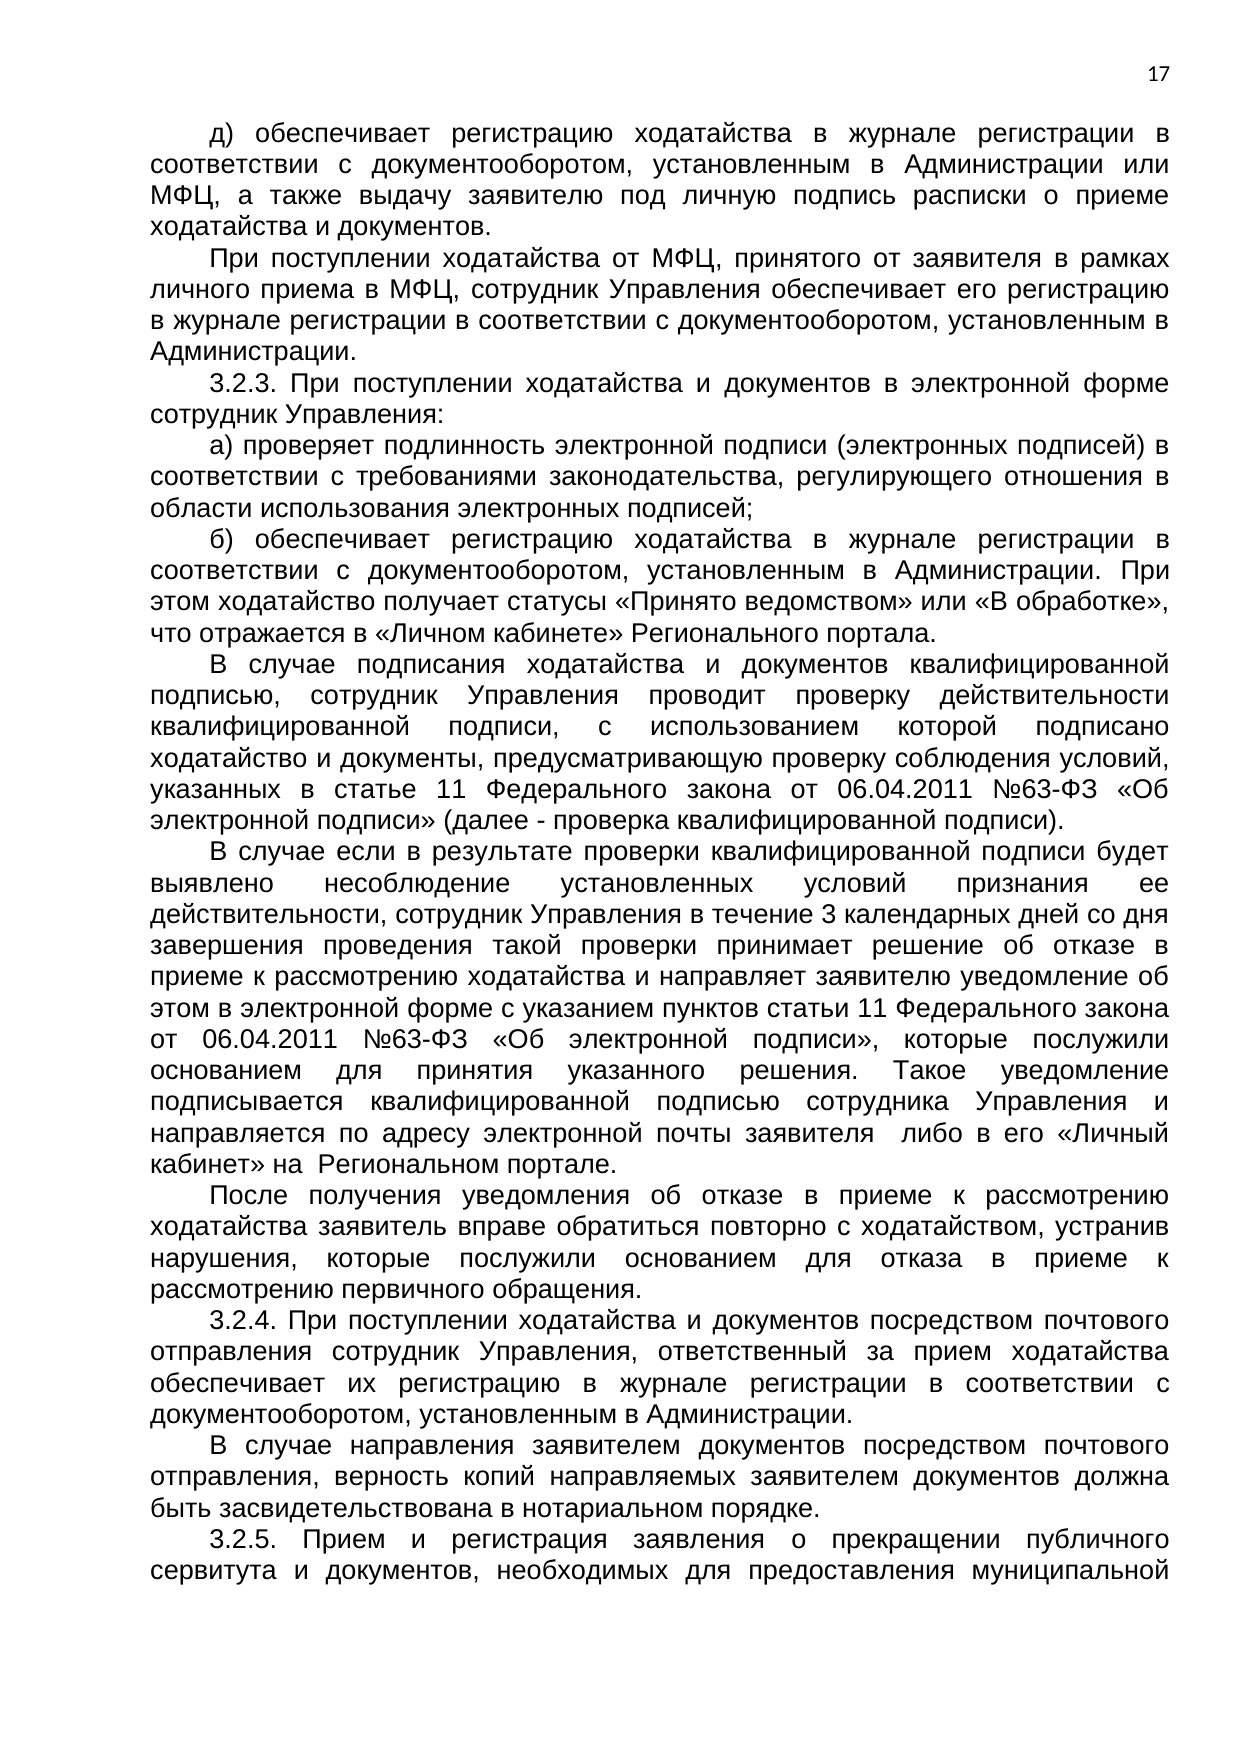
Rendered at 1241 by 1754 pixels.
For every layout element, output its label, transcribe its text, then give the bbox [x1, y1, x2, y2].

text б) обеспечивает регистрацию ходатайства в журнале регистрации в соответствии с документооборотом, установленным в Администрации. При этом ходатайство получает статусы «Принято ведомством» или «В обработке», что отражается в «Личном кабинете» Регионального портала. [150, 523, 1170, 648]
text В случае если в результате проверки квалифицированной подписи будет выявлено несоблюдение установленных условий признания ее действительности, сотрудник Управления в течение 3 календарных дней со дня завершения проведения такой проверки принимает решение об отказе в приеме к рассмотрению ходатайства и направляет заявителю уведомление об этом в электронной форме с указанием пунктов статьи 11 Федерального закона от 06.04.2011 №63-ФЗ «Об электронной подписи», которые послужили основанием для принятия указанного решения. Такое уведомление подписывается квалифицированной подписью сотрудника Управления и направляется по адресу электронной почты заявителя либо в его «Личный кабинет» на Региональном портале. [150, 835, 1170, 1179]
text В случае направления заявителем документов посредством почтового отправления, верность копий направляемых заявителем документов должна быть засвидетельствована в нотариальном порядке. [150, 1429, 1170, 1523]
text 3.2.3. При поступлении ходатайства и документов в электронной форме сотрудник Управления: [150, 367, 1170, 429]
text При поступлении ходатайства от МФЦ, принятого от заявителя в рамках личного приема в МФЦ, сотрудник Управления обеспечивает его регистрацию в журнале регистрации в соответствии с документооборотом, установленным в Администрации. [150, 242, 1170, 367]
text В случае подписания ходатайства и документов квалифицированной подписью, сотрудник Управления проводит проверку действительности квалифицированной подписи, с использованием которой подписано ходатайство и документы, предусматривающую проверку соблюдения условий, указанных в статье 11 Федерального закона от 06.04.2011 №63-ФЗ «Об электронной подписи» (далее - проверка квалифицированной подписи). [150, 648, 1170, 835]
text д) обеспечивает регистрацию ходатайства в журнале регистрации в соответствии с документооборотом, установленным в Администрации или МФЦ, а также выдачу заявителю под личную подпись расписки о приеме ходатайства и документов. [150, 117, 1170, 242]
text 3.2.4. При поступлении ходатайства и документов посредством почтового отправления сотрудник Управления, ответственный за прием ходатайства обеспечивает их регистрацию в журнале регистрации в соответствии с документооборотом, установленным в Администрации. [150, 1304, 1170, 1429]
text 3.2.5. Прием и регистрация заявления о прекращении публичного сервитута и документов, необходимых для предоставления муниципальной [150, 1523, 1170, 1585]
text а) проверяет подлинность электронной подписи (электронных подписей) в соответствии с требованиями законодательства, регулирующего отношения в области использования электронных подписей; [150, 429, 1170, 523]
text После получения уведомления об отказе в приеме к рассмотрению ходатайства заявитель вправе обратиться повторно с ходатайством, устранив нарушения, которые послужили основанием для отказа в приеме к рассмотрению первичного обращения. [150, 1179, 1170, 1304]
